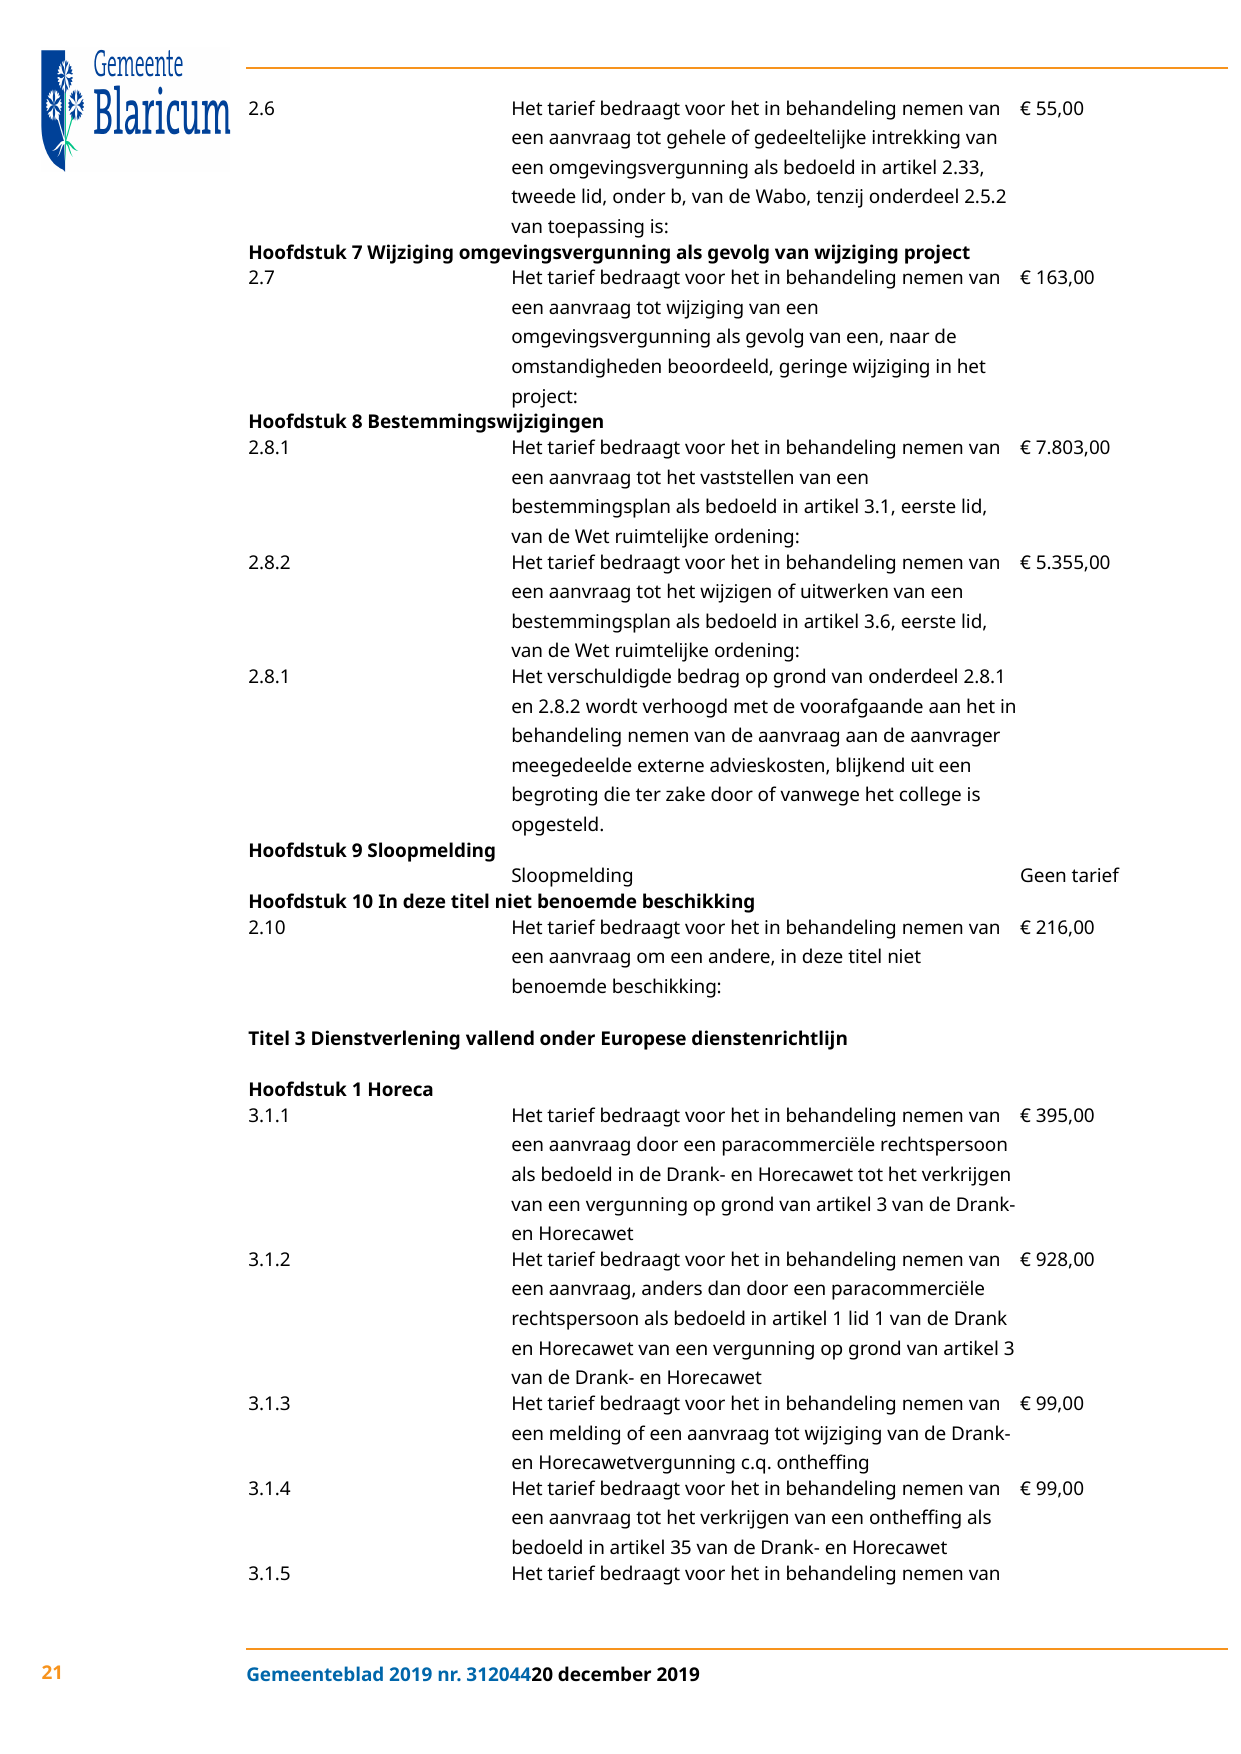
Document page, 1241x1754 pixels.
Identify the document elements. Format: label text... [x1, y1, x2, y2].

table_cell Het tarief bedraagt voor het in behandeling nemen van een aanvraag tot gehele of gedeeltelijke intrekking van een omgevingsvergunning als bedoeld in artikel 2.33, tweede lid, onder b, van de Wabo, tenzij onderdeel 2.5.2 van toepassing is: [511, 95, 1020, 239]
table_cell 2.8.2 [248, 549, 511, 663]
table_cell [248, 999, 511, 1025]
table_cell € 99,00 [1020, 1390, 1152, 1475]
table_cell Het tarief bedraagt voor het in behandeling nemen van een aanvraag om een andere, in deze titel niet benoemde beschikking: [511, 914, 1020, 999]
table_cell 2.8.1 [248, 663, 511, 837]
table_cell Het tarief bedraagt voor het in behandeling nemen van een aanvraag tot wijziging van een omgevingsvergunning als gevolg van een, naar de omstandigheden beoordeeld, geringe wijziging in het project: [511, 265, 1020, 409]
table_cell Sloopmelding [511, 863, 1020, 888]
table_cell € 5.355,00 [1020, 549, 1152, 663]
table_cell € 7.803,00 [1020, 434, 1152, 549]
table_cell Geen tarief [1020, 863, 1152, 888]
table_cell Het tarief bedraagt voor het in behandeling nemen van een aanvraag tot het vaststellen van een bestemmingsplan als bedoeld in artikel 3.1, eerste lid, van de Wet ruimtelijke ordening: [511, 434, 1020, 549]
table_cell 3.1.2 [248, 1246, 511, 1390]
table_cell Hoofdstuk 10 In deze titel niet benoemde beschikking [248, 889, 1152, 914]
table_cell 3.1.5 [248, 1560, 511, 1586]
table_cell [1020, 999, 1152, 1025]
table_cell [248, 863, 511, 888]
table_cell Hoofdstuk 1 Horeca [248, 1076, 1152, 1102]
table_cell € 395,00 [1020, 1102, 1152, 1246]
table_cell [1020, 663, 1152, 837]
table_cell Hoofdstuk 7 Wijziging omgevingsvergunning als gevolg van wijziging project [248, 239, 1152, 264]
picture [41, 47, 231, 172]
table_cell € 55,00 [1020, 95, 1152, 239]
table_cell € 99,00 [1020, 1475, 1152, 1560]
table_cell Titel 3 Dienstverlening vallend onder Europese dienstenrichtlijn [248, 1025, 1152, 1051]
table_cell [248, 1051, 511, 1076]
table_cell € 216,00 [1020, 914, 1152, 999]
table_cell [1020, 1560, 1152, 1586]
table_cell 3.1.4 [248, 1475, 511, 1560]
table_cell 3.1.1 [248, 1102, 511, 1246]
table_cell Hoofdstuk 9 Sloopmelding [248, 837, 1152, 863]
table_cell € 163,00 [1020, 265, 1152, 409]
table_cell Hoofdstuk 8 Bestemmingswijzigingen [248, 409, 1152, 434]
table_cell Het tarief bedraagt voor het in behandeling nemen van een aanvraag tot het verkrijgen van een ontheffing als bedoeld in artikel 35 van de Drank- en Horecawet [511, 1475, 1020, 1560]
table_cell Het tarief bedraagt voor het in behandeling nemen van een aanvraag tot het wijzigen of uitwerken van een bestemmingsplan als bedoeld in artikel 3.6, eerste lid, van de Wet ruimtelijke ordening: [511, 549, 1020, 663]
table_cell Het tarief bedraagt voor het in behandeling nemen van een melding of een aanvraag tot wijziging van de Drank- en Horecawetvergunning c.q. ontheffing [511, 1390, 1020, 1475]
table_cell [1020, 1051, 1152, 1076]
table_cell Het tarief bedraagt voor het in behandeling nemen van [511, 1560, 1020, 1586]
table_cell [511, 1051, 1020, 1076]
table_cell 2.7 [248, 265, 511, 409]
table_cell Het verschuldigde bedrag op grond van onderdeel 2.8.1 en 2.8.2 wordt verhoogd met de voorafgaande aan het in behandeling nemen van de aanvraag aan de aanvrager meegedeelde externe advieskosten, blijkend uit een begroting die ter zake door of vanwege het college is opgesteld. [511, 663, 1020, 837]
table_cell € 928,00 [1020, 1246, 1152, 1390]
table_cell [511, 999, 1020, 1025]
table_cell 2.8.1 [248, 434, 511, 549]
table_cell 2.10 [248, 914, 511, 999]
table_cell Het tarief bedraagt voor het in behandeling nemen van een aanvraag, anders dan door een paracommerciële rechtspersoon als bedoeld in artikel 1 lid 1 van de Drank en Horecawet van een vergunning op grond van artikel 3 van de Drank- en Horecawet [511, 1246, 1020, 1390]
table_cell 3.1.3 [248, 1390, 511, 1475]
table_cell Het tarief bedraagt voor het in behandeling nemen van een aanvraag door een paracommerciële rechtspersoon als bedoeld in de Drank- en Horecawet tot het verkrijgen van een vergunning op grond van artikel 3 van de Drank- en Horecawet [511, 1102, 1020, 1246]
table_cell 2.6 [248, 95, 511, 239]
